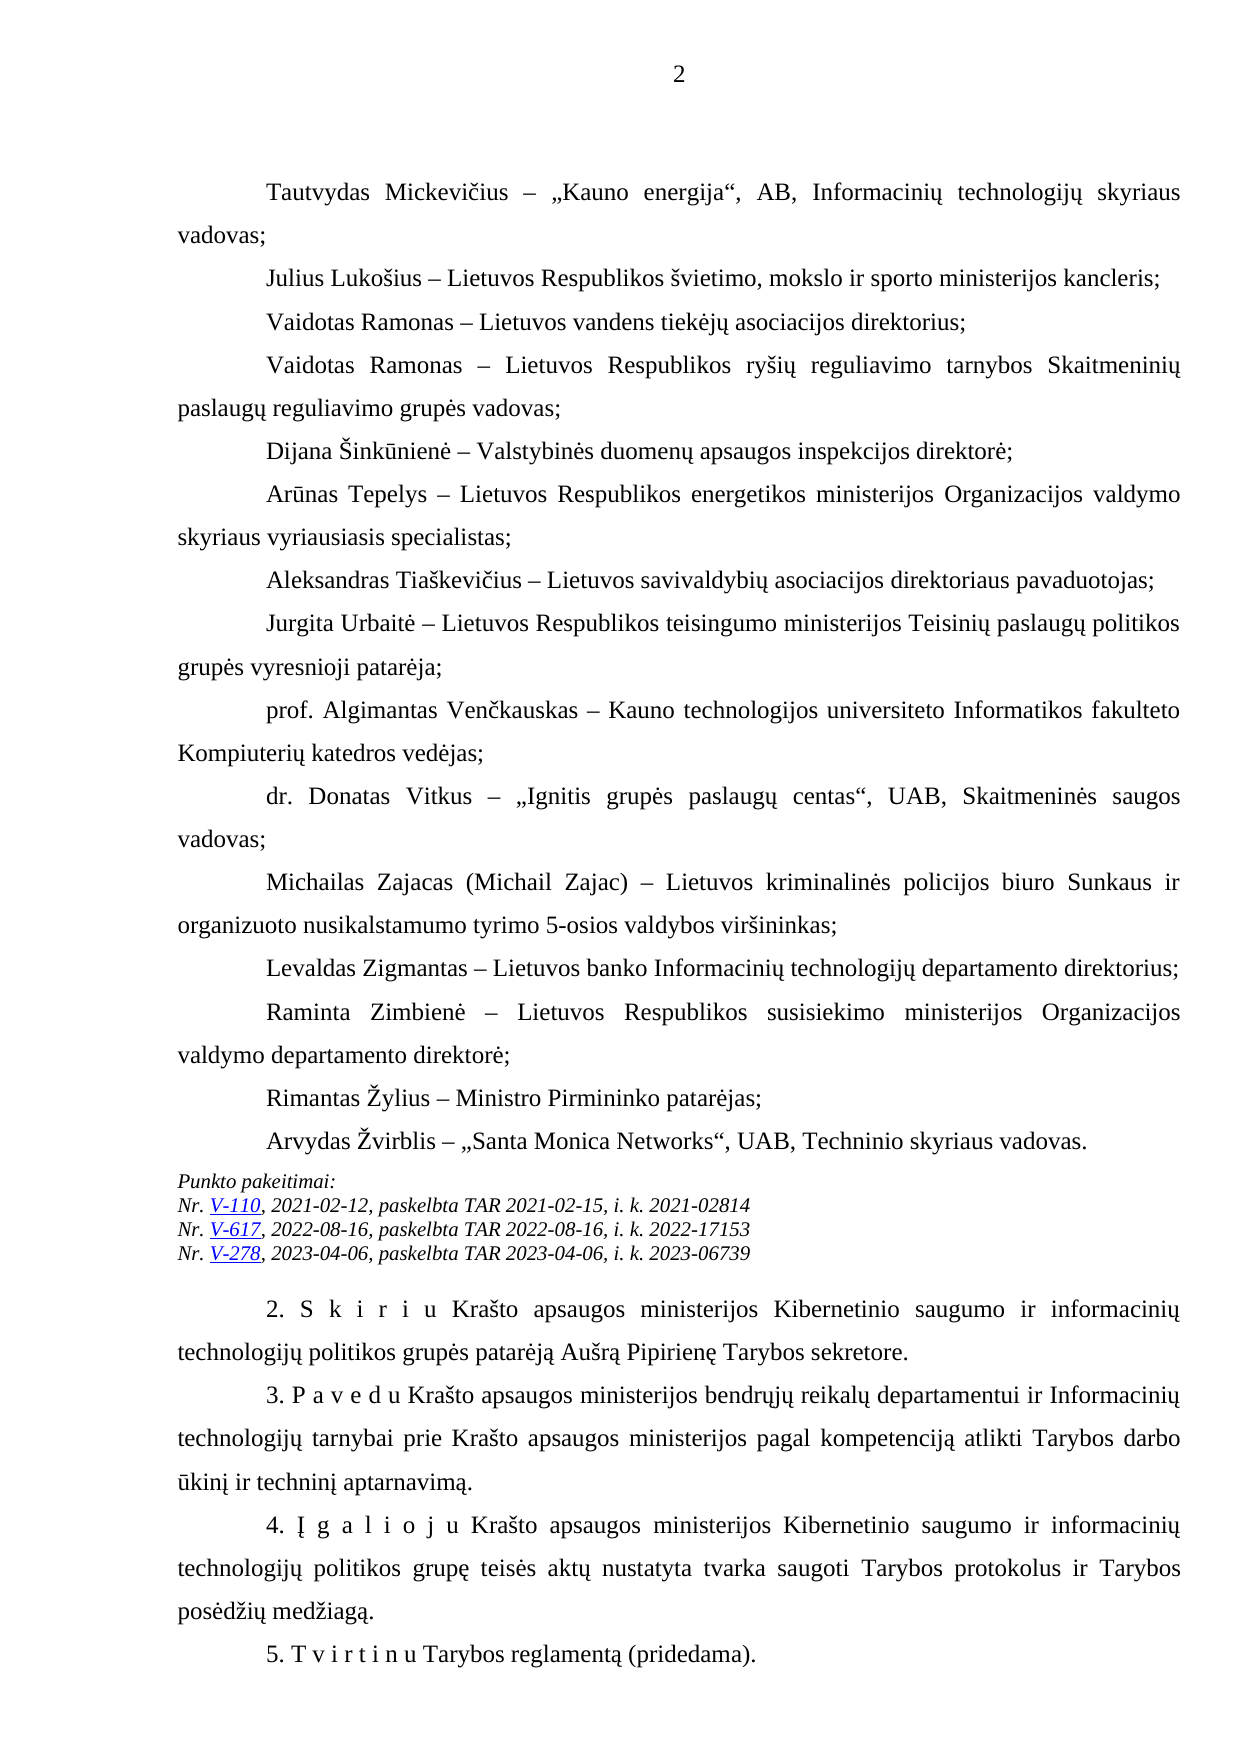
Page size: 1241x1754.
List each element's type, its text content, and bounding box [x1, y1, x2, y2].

text Aleksandras Tiaškevičius – Lietuvos savivaldybių asociacijos direktoriaus pavaduotojas; [177, 565, 1181, 594]
text prof. Algimantas Venčkauskas – Kauno technologijos universiteto Informatikos fakulteto Kompiuterių katedros vedėjas; [177, 695, 1181, 767]
text Vaidotas Ramonas – Lietuvos Respublikos ryšių reguliavimo tarnybos Skaitmeninių paslaugų reguliavimo grupės vadovas; [177, 350, 1181, 422]
text Rimantas Žylius – Ministro Pirmininko patarėjas; [177, 1083, 1181, 1112]
text 3. P a v e d u Krašto apsaugos ministerijos bendrųjų reikalų departamentui ir Informacinių technologijų tarnybai prie Krašto apsaugos ministerijos pagal kompetenciją atlikti Tarybos darbo ūkinį ir techninį aptarnavimą. [177, 1380, 1181, 1495]
text Raminta Zimbienė – Lietuvos Respublikos susisiekimo ministerijos Organizacijos valdymo departamento direktorė; [177, 997, 1181, 1068]
text Levaldas Zigmantas – Lietuvos banko Informacinių technologijų departamento direktorius; [177, 953, 1181, 982]
text Vaidotas Ramonas – Lietuvos vandens tiekėjų asociacijos direktorius; [177, 307, 1181, 335]
text dr. Donatas Vitkus – „Ignitis grupės paslaugų centas“, UAB, Skaitmeninės saugos vadovas; [177, 781, 1181, 853]
text Arvydas Žvirblis – „Santa Monica Networks“, UAB, Techninio skyriaus vadovas. [177, 1126, 1181, 1155]
text Michailas Zajacas (Michail Zajac) – Lietuvos kriminalinės policijos biuro Sunkaus ir organizuoto nusikalstamumo tyrimo 5-osios valdybos viršininkas; [177, 867, 1181, 939]
text Nr. V-278, 2023-04-06, paskelbta TAR 2023-04-06, i. k. 2023-06739 [177, 1241, 1181, 1265]
text Nr. V-617, 2022-08-16, paskelbta TAR 2022-08-16, i. k. 2022-17153 [177, 1217, 1181, 1241]
text Nr. V-110, 2021-02-12, paskelbta TAR 2021-02-15, i. k. 2021-02814 [177, 1193, 1181, 1217]
text Jurgita Urbaitė – Lietuvos Respublikos teisingumo ministerijos Teisinių paslaugų politikos grupės vyresnioji patarėja; [177, 608, 1181, 680]
text Arūnas Tepelys – Lietuvos Respublikos energetikos ministerijos Organizacijos valdymo skyriaus vyriausiasis specialistas; [177, 479, 1181, 551]
text Dijana Šinkūnienė – Valstybinės duomenų apsaugos inspekcijos direktorė; [177, 436, 1181, 465]
text Punkto pakeitimai: [177, 1169, 1181, 1193]
text 5. T v i r t i n u Tarybos reglamentą (pridedama). [177, 1639, 1181, 1668]
text Julius Lukošius – Lietuvos Respublikos švietimo, mokslo ir sporto ministerijos kancleris; [177, 263, 1181, 292]
text Tautvydas Mickevičius – „Kauno energija“, AB, Informacinių technologijų skyriaus vadovas; [177, 177, 1181, 249]
text 2. S k i r i u Krašto apsaugos ministerijos Kibernetinio saugumo ir informacinių technologijų politikos grupės patarėją Aušrą Pipirienę Tarybos sekretore. [177, 1294, 1181, 1366]
text 4. Į g a l i o j u Krašto apsaugos ministerijos Kibernetinio saugumo ir informacinių technologijų politikos grupę teisės aktų nustatyta tvarka saugoti Tarybos protokolus ir Tarybos posėdžių medžiagą. [177, 1510, 1181, 1625]
